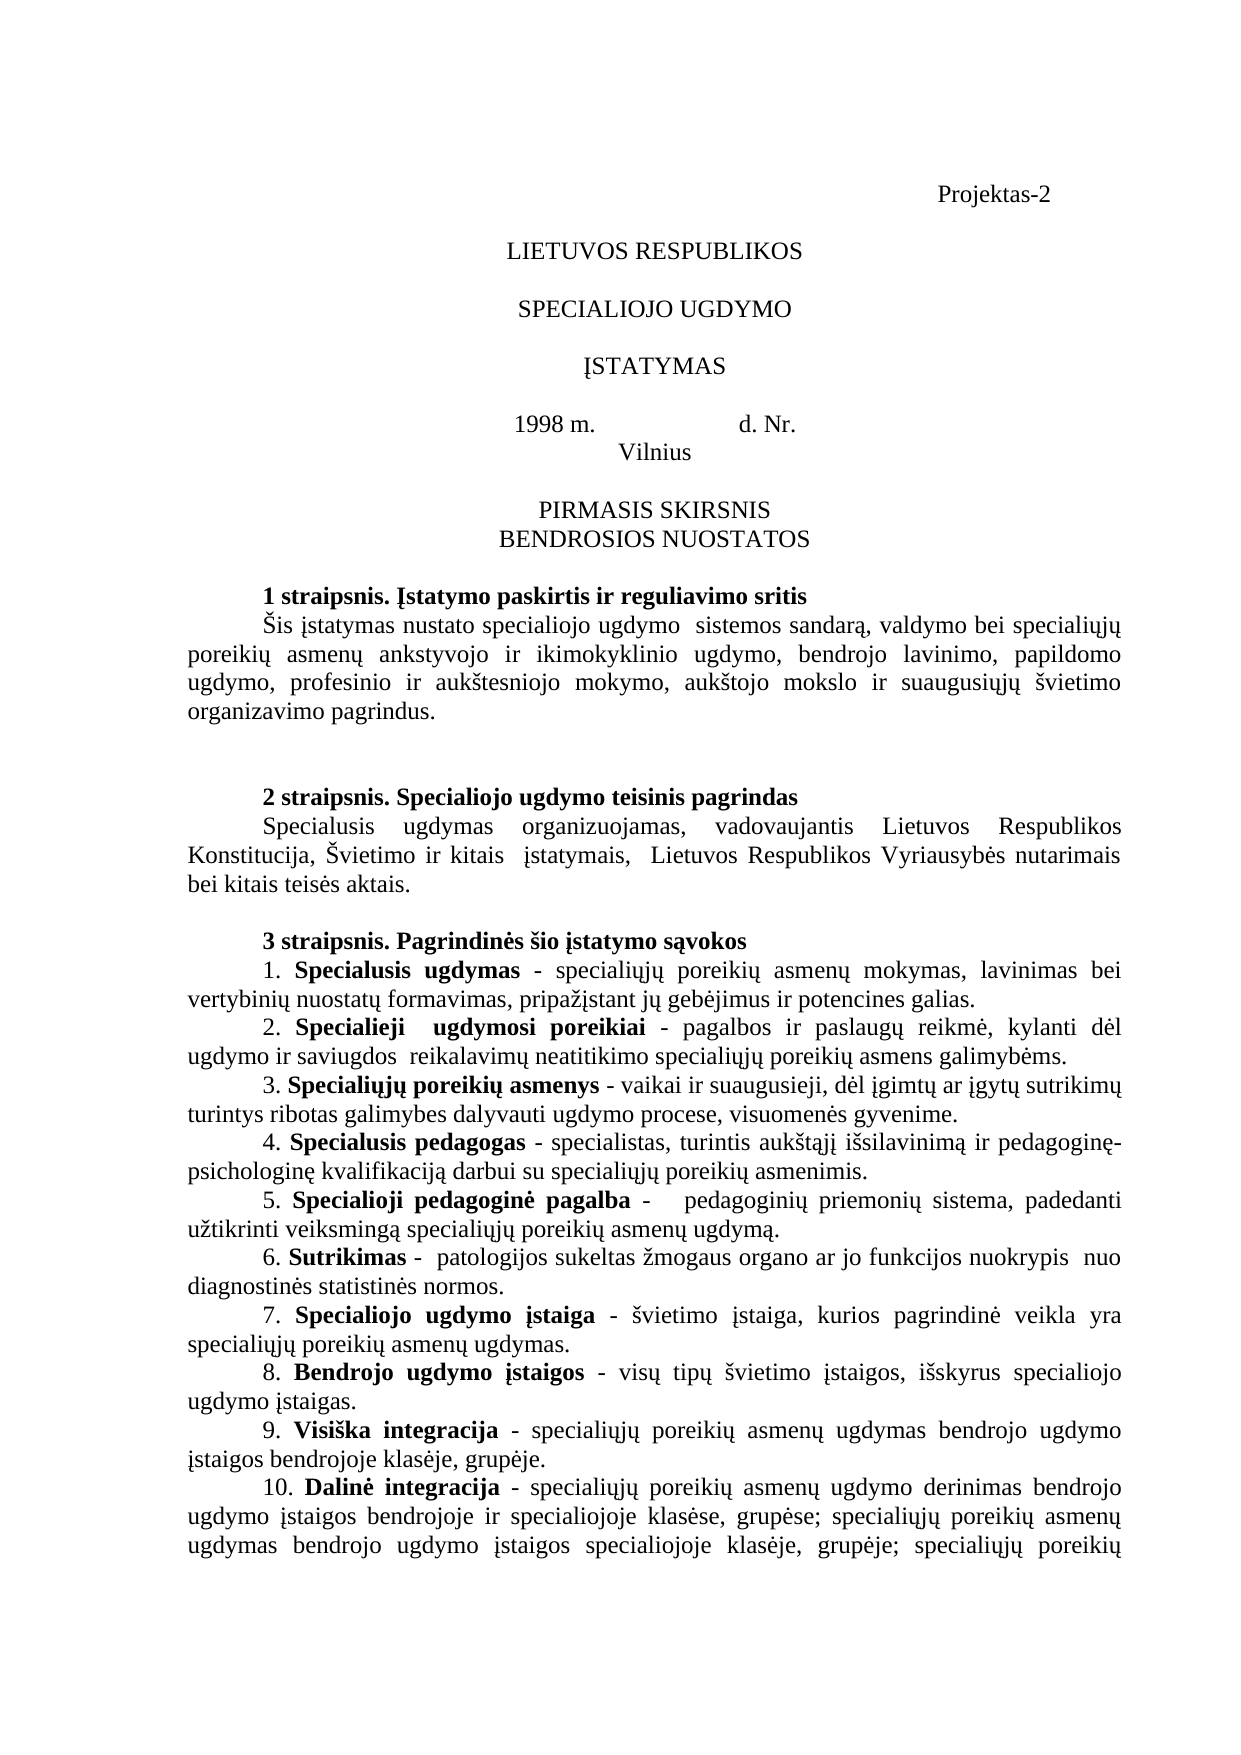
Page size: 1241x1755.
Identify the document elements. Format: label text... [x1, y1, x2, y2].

text 3. Specialiųjų poreikių asmenys - vaikai ir suaugusieji, dėl įgimtų ar įgytų sutrikimų turintys ribotas galimybes dalyvauti ugdymo procese, visuomenės gyvenime. [187, 1070, 1122, 1127]
text ĮSTATYMAS [187, 351, 1122, 380]
text 1 straipsnis. Įstatymo paskirtis ir reguliavimo sritis [187, 581, 1122, 610]
text 6. Sutrikimas - patologijos sukeltas žmogaus organo ar jo funkcijos nuokrypis nuo diagnostinės statistinės normos. [187, 1242, 1122, 1300]
text 7. Specialiojo ugdymo įstaiga - švietimo įstaiga, kurios pagrindinė veikla yra specialiųjų poreikių asmenų ugdymas. [187, 1300, 1122, 1357]
text Projektas-2 [187, 179, 1122, 207]
text PIRMASIS SKIRSNIS [187, 495, 1122, 524]
text LIETUVOS RESPUBLIKOS [187, 236, 1122, 265]
text 2 straipsnis. Specialiojo ugdymo teisinis pagrindas [187, 782, 1122, 811]
text 5. Specialioji pedagoginė pagalba - pedagoginių priemonių sistema, padedanti užtikrinti veiksmingą specialiųjų poreikių asmenų ugdymą. [187, 1185, 1122, 1242]
text 1. Specialusis ugdymas - specialiųjų poreikių asmenų mokymas, lavinimas bei vertybinių nuostatų formavimas, pripažįstant jų gebėjimus ir potencines galias. [187, 955, 1122, 1012]
text 4. Specialusis pedagogas - specialistas, turintis aukštąjį išsilavinimą ir pedagoginę-psichologinę kvalifikaciją darbui su specialiųjų poreikių asmenimis. [187, 1127, 1122, 1185]
text Šis įstatymas nustato specialiojo ugdymo sistemos sandarą, valdymo bei specialiųjų poreikių asmenų ankstyvojo ir ikimokyklinio ugdymo, bendrojo lavinimo, papildomo ugdymo, profesinio ir aukštesniojo mokymo, aukštojo mokslo ir suaugusiųjų švietimo organizavimo pagrindus. [187, 610, 1122, 725]
text BENDROSIOS NUOSTATOS [187, 524, 1122, 552]
text 8. Bendrojo ugdymo įstaigos - visų tipų švietimo įstaigos, išskyrus specialiojo ugdymo įstaigas. [187, 1357, 1122, 1415]
text 3 straipsnis. Pagrindinės šio įstatymo sąvokos [187, 926, 1122, 955]
text SPECIALIOJO UGDYMO [187, 294, 1122, 322]
text Vilnius [187, 437, 1122, 466]
text 1998 m. d. Nr. [187, 409, 1122, 437]
text 2. Specialieji ugdymosi poreikiai - pagalbos ir paslaugų reikmė, kylanti dėl ugdymo ir saviugdos reikalavimų neatitikimo specialiųjų poreikių asmens galimybėms. [187, 1012, 1122, 1070]
text 9. Visiška integracija - specialiųjų poreikių asmenų ugdymas bendrojo ugdymo įstaigos bendrojoje klasėje, grupėje. [187, 1415, 1122, 1472]
text 10. Dalinė integracija - specialiųjų poreikių asmenų ugdymo derinimas bendrojo ugdymo įstaigos bendrojoje ir specialiojoje klasėse, grupėse; specialiųjų poreikių asmenų ugdymas bendrojo ugdymo įstaigos specialiojoje klasėje, grupėje; specialiųjų poreikių [187, 1472, 1122, 1559]
text Specialusis ugdymas organizuojamas, vadovaujantis Lietuvos Respublikos Konstitucija, Švietimo ir kitais įstatymais, Lietuvos Respublikos Vyriausybės nutarimais bei kitais teisės aktais. [187, 811, 1122, 897]
